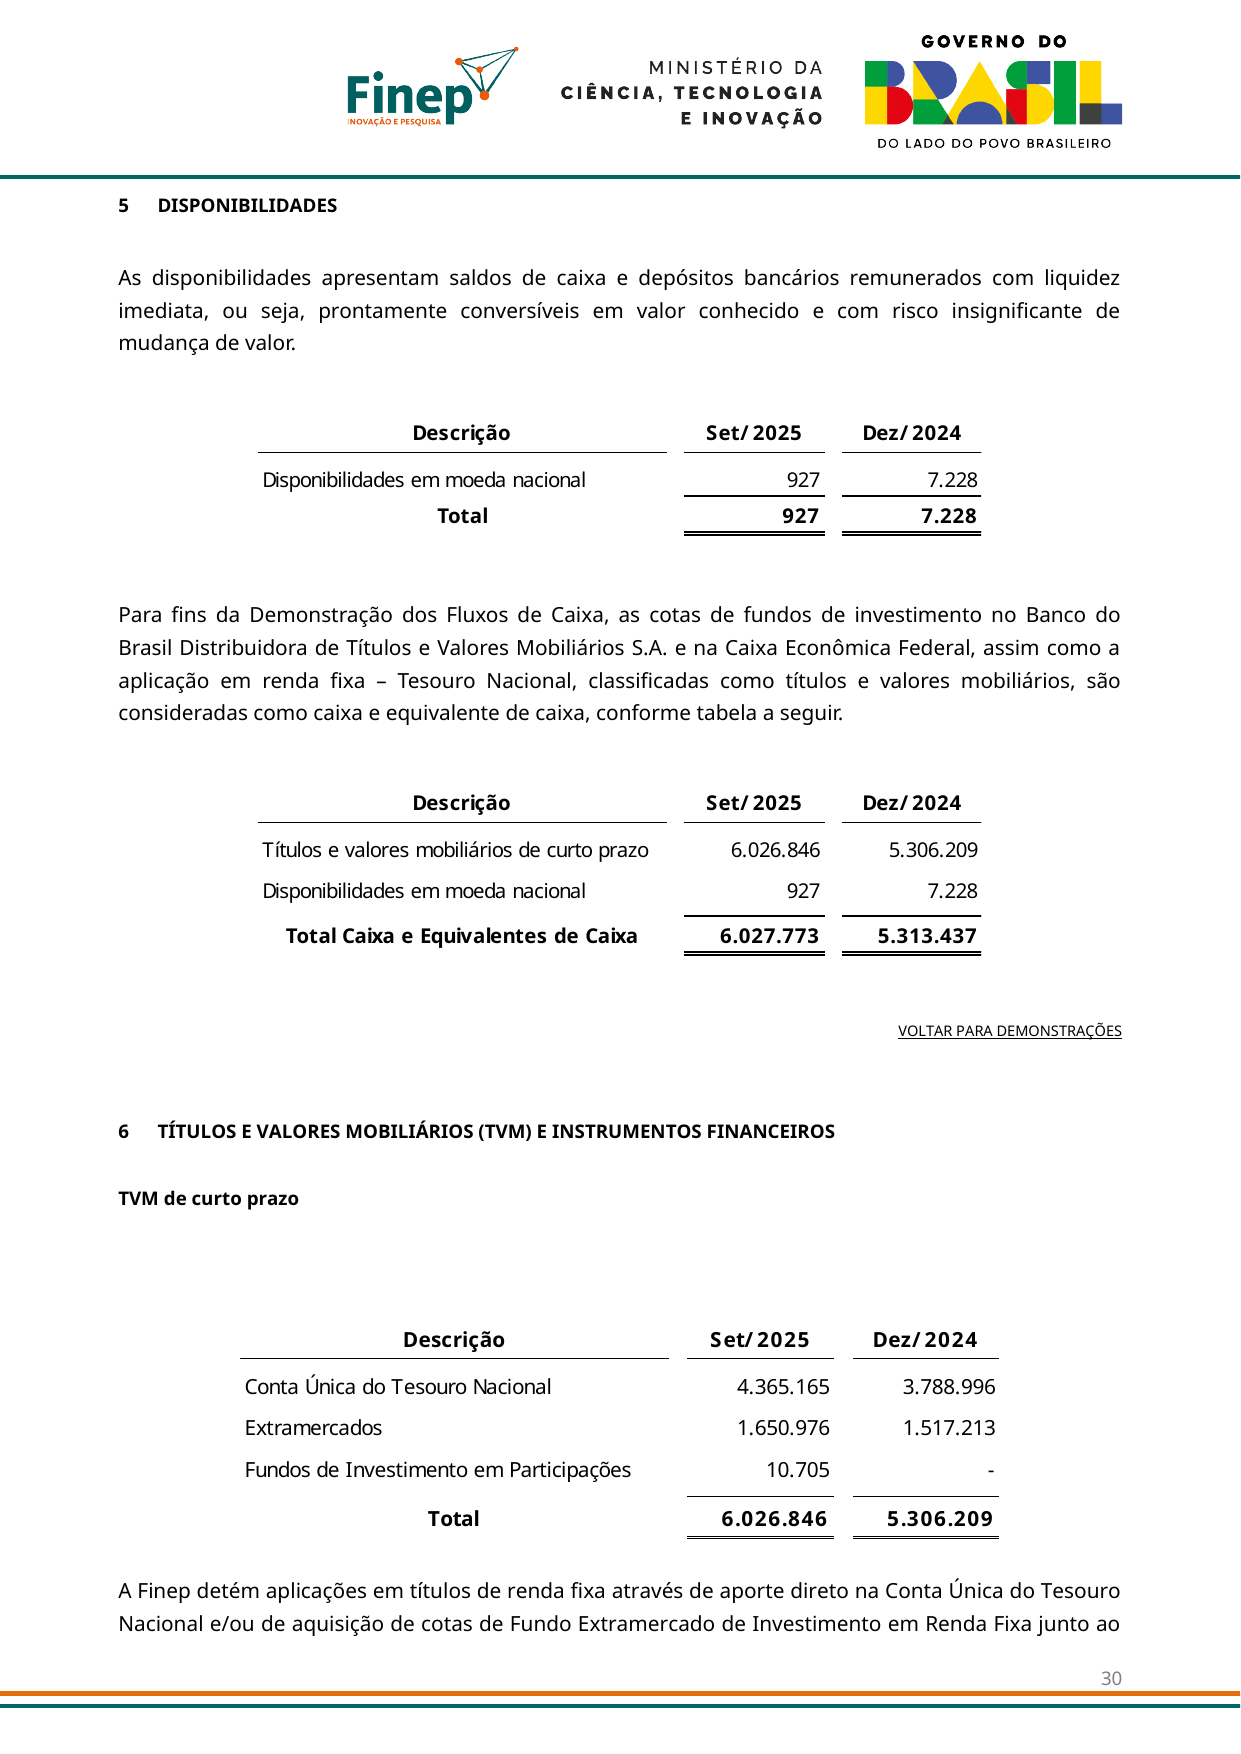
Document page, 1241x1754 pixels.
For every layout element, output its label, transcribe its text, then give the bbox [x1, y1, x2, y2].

text Voltar para demonstrações [118, 1021, 1122, 1040]
text Para fins da Demonstração dos Fluxos de Caixa, as cotas de fundos de investimento no Banco do Brasil Distribuidora de Títulos e Valores Mobiliários S.A. e na Caixa Econômica Federal, assim como a aplicação em renda fixa – Tesouro Nacional, classificadas como títulos e valores mobiliários, são consideradas como caixa e equivalente de caixa, conforme tabela a seguir. [118, 601, 1122, 727]
list Títulos e valores mobiliários (TVM) e instrumentos financeiros [118, 1118, 1122, 1144]
subtitle TVM de curto prazo [118, 1186, 1122, 1211]
text A Finep detém aplicações em títulos de renda fixa através de aporte direto na Conta Única do Tesouro Nacional e/ou de aquisição de cotas de Fundo Extramercado de Investimento em Renda Fixa junto ao [118, 1576, 1122, 1637]
text As disponibilidades apresentam saldos de caixa e depósitos bancários remunerados com liquidez imediata, ou seja, prontamente conversíveis em valor conhecido e com risco insignificante de mudança de valor. [118, 263, 1122, 357]
list Disponibilidades [118, 192, 1122, 217]
